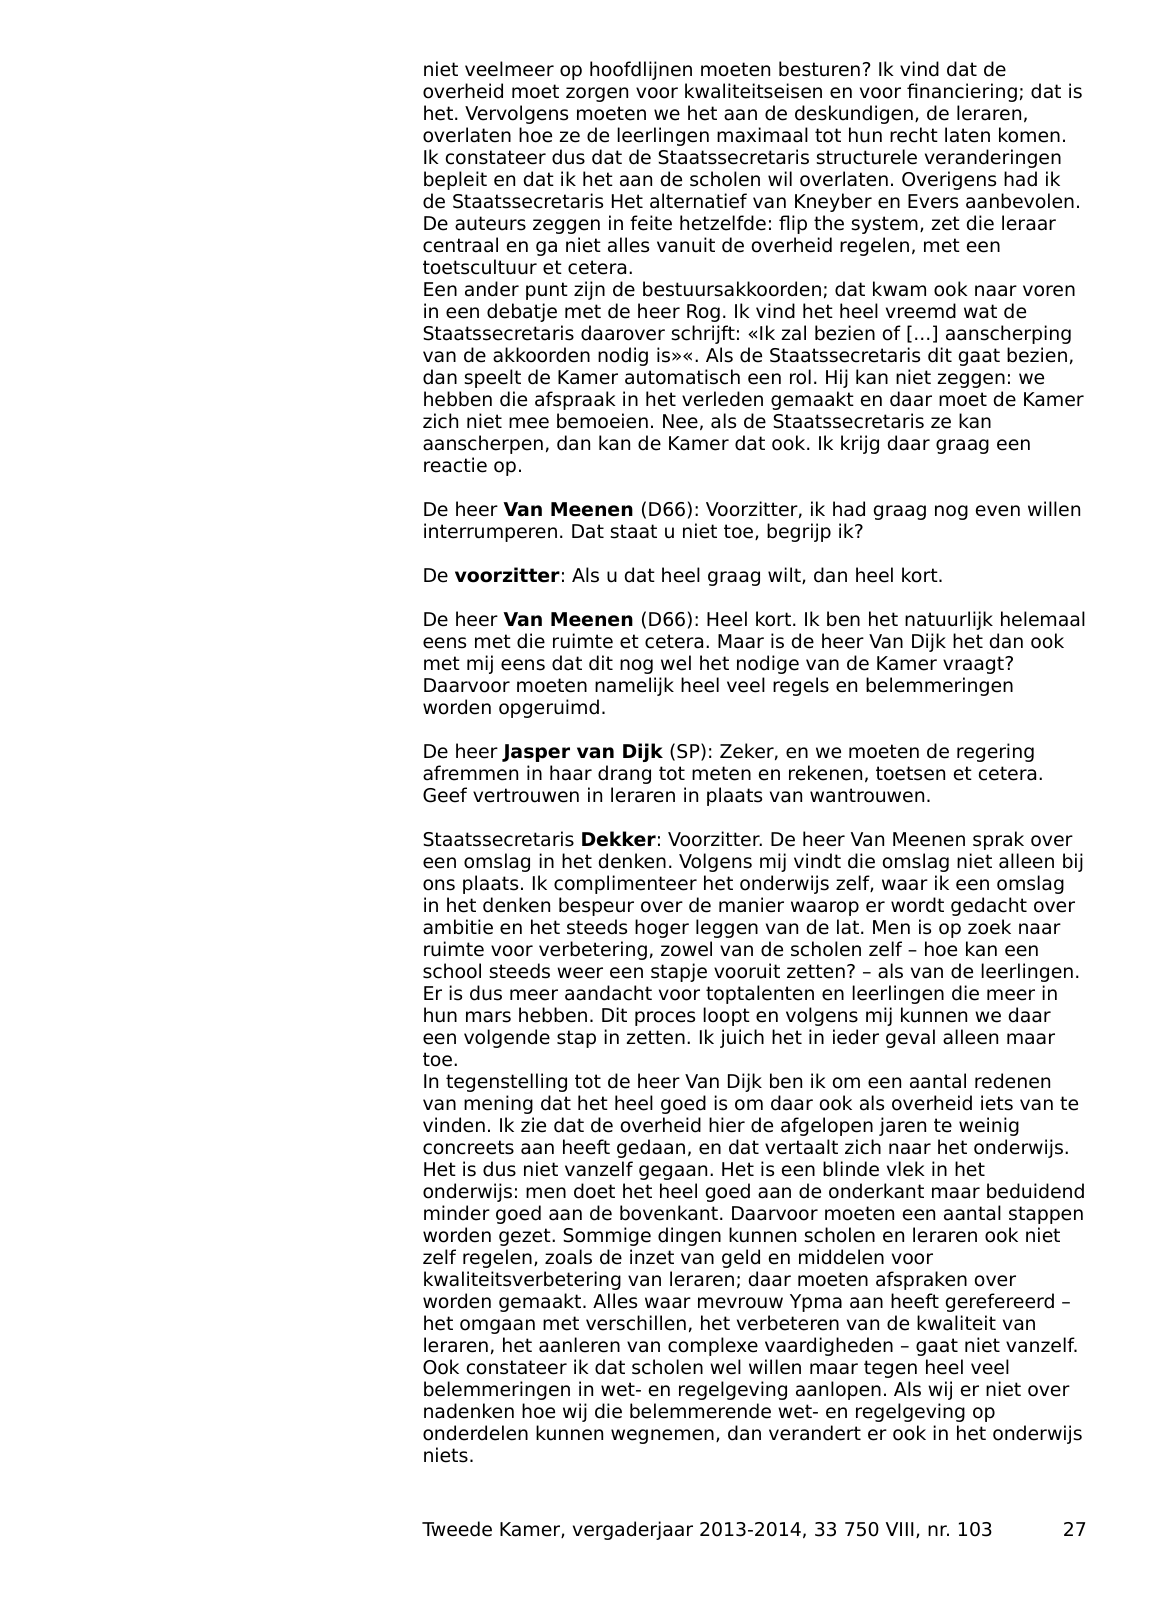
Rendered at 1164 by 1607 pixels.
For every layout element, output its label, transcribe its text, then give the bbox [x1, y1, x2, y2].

text Staatssecretaris Dekker: Voorzitter. De heer Van Meenen sprak over een omslag in het denken. Volgens mij vindt die omslag niet alleen bij ons plaats. Ik complimenteer het onderwijs zelf, waar ik een omslag in het denken bespeur over de manier waarop er wordt gedacht over ambitie en het steeds hoger leggen van de lat. Men is op zoek naar ruimte voor verbetering, zowel van de scholen zelf – hoe kan een school steeds weer een stapje vooruit zetten? – als van de leerlingen. Er is dus meer aandacht voor toptalenten en leerlingen die meer in hun mars hebben. Dit proces loopt en volgens mij kunnen we daar een volgende stap in zetten. Ik juich het in ieder geval alleen maar toe. [422, 829, 1087, 1071]
text niet veelmeer op hoofdlijnen moeten besturen? Ik vind dat de overheid moet zorgen voor kwaliteitseisen en voor financiering; dat is het. Vervolgens moeten we het aan de deskundigen, de leraren, overlaten hoe ze de leerlingen maximaal tot hun recht laten komen. Ik constateer dus dat de Staatssecretaris structurele veranderingen bepleit en dat ik het aan de scholen wil overlaten. Overigens had ik de Staatssecretaris Het alternatief van Kneyber en Evers aanbevolen. De auteurs zeggen in feite hetzelfde: flip the system, zet die leraar centraal en ga niet alles vanuit de overheid regelen, met een toetscultuur et cetera. [422, 59, 1087, 279]
text De voorzitter: Als u dat heel graag wilt, dan heel kort. [422, 565, 1087, 587]
text In tegenstelling tot de heer Van Dijk ben ik om een aantal redenen van mening dat het heel goed is om daar ook als overheid iets van te vinden. Ik zie dat de overheid hier de afgelopen jaren te weinig concreets aan heeft gedaan, en dat vertaalt zich naar het onderwijs. Het is dus niet vanzelf gegaan. Het is een blinde vlek in het onderwijs: men doet het heel goed aan de onderkant maar beduidend minder goed aan de bovenkant. Daarvoor moeten een aantal stappen worden gezet. Sommige dingen kunnen scholen en leraren ook niet zelf regelen, zoals de inzet van geld en middelen voor kwaliteitsverbetering van leraren; daar moeten afspraken over worden gemaakt. Alles waar mevrouw Ypma aan heeft gerefereerd – het omgaan met verschillen, het verbeteren van de kwaliteit van leraren, het aanleren van complexe vaardigheden – gaat niet vanzelf. Ook constateer ik dat scholen wel willen maar tegen heel veel belemmeringen in wet- en regelgeving aanlopen. Als wij er niet over nadenken hoe wij die belemmerende wet- en regelgeving op onderdelen kunnen wegnemen, dan verandert er ook in het onderwijs niets. [422, 1071, 1087, 1467]
text De heer Jasper van Dijk (SP): Zeker, en we moeten de regering afremmen in haar drang tot meten en rekenen, toetsen et cetera. Geef vertrouwen in leraren in plaats van wantrouwen. [422, 741, 1087, 807]
text Een ander punt zijn de bestuursakkoorden; dat kwam ook naar voren in een debatje met de heer Rog. Ik vind het heel vreemd wat de Staatssecretaris daarover schrijft: «Ik zal bezien of [...] aanscherping van de akkoorden nodig is»«. Als de Staatssecretaris dit gaat bezien, dan speelt de Kamer automatisch een rol. Hij kan niet zeggen: we hebben die afspraak in het verleden gemaakt en daar moet de Kamer zich niet mee bemoeien. Nee, als de Staatssecretaris ze kan aanscherpen, dan kan de Kamer dat ook. Ik krijg daar graag een reactie op. [422, 279, 1087, 477]
text De heer Van Meenen (D66): Voorzitter, ik had graag nog even willen interrumperen. Dat staat u niet toe, begrijp ik? [422, 499, 1087, 543]
text De heer Van Meenen (D66): Heel kort. Ik ben het natuurlijk helemaal eens met die ruimte et cetera. Maar is de heer Van Dijk het dan ook met mij eens dat dit nog wel het nodige van de Kamer vraagt? Daarvoor moeten namelijk heel veel regels en belemmeringen worden opgeruimd. [422, 609, 1087, 719]
